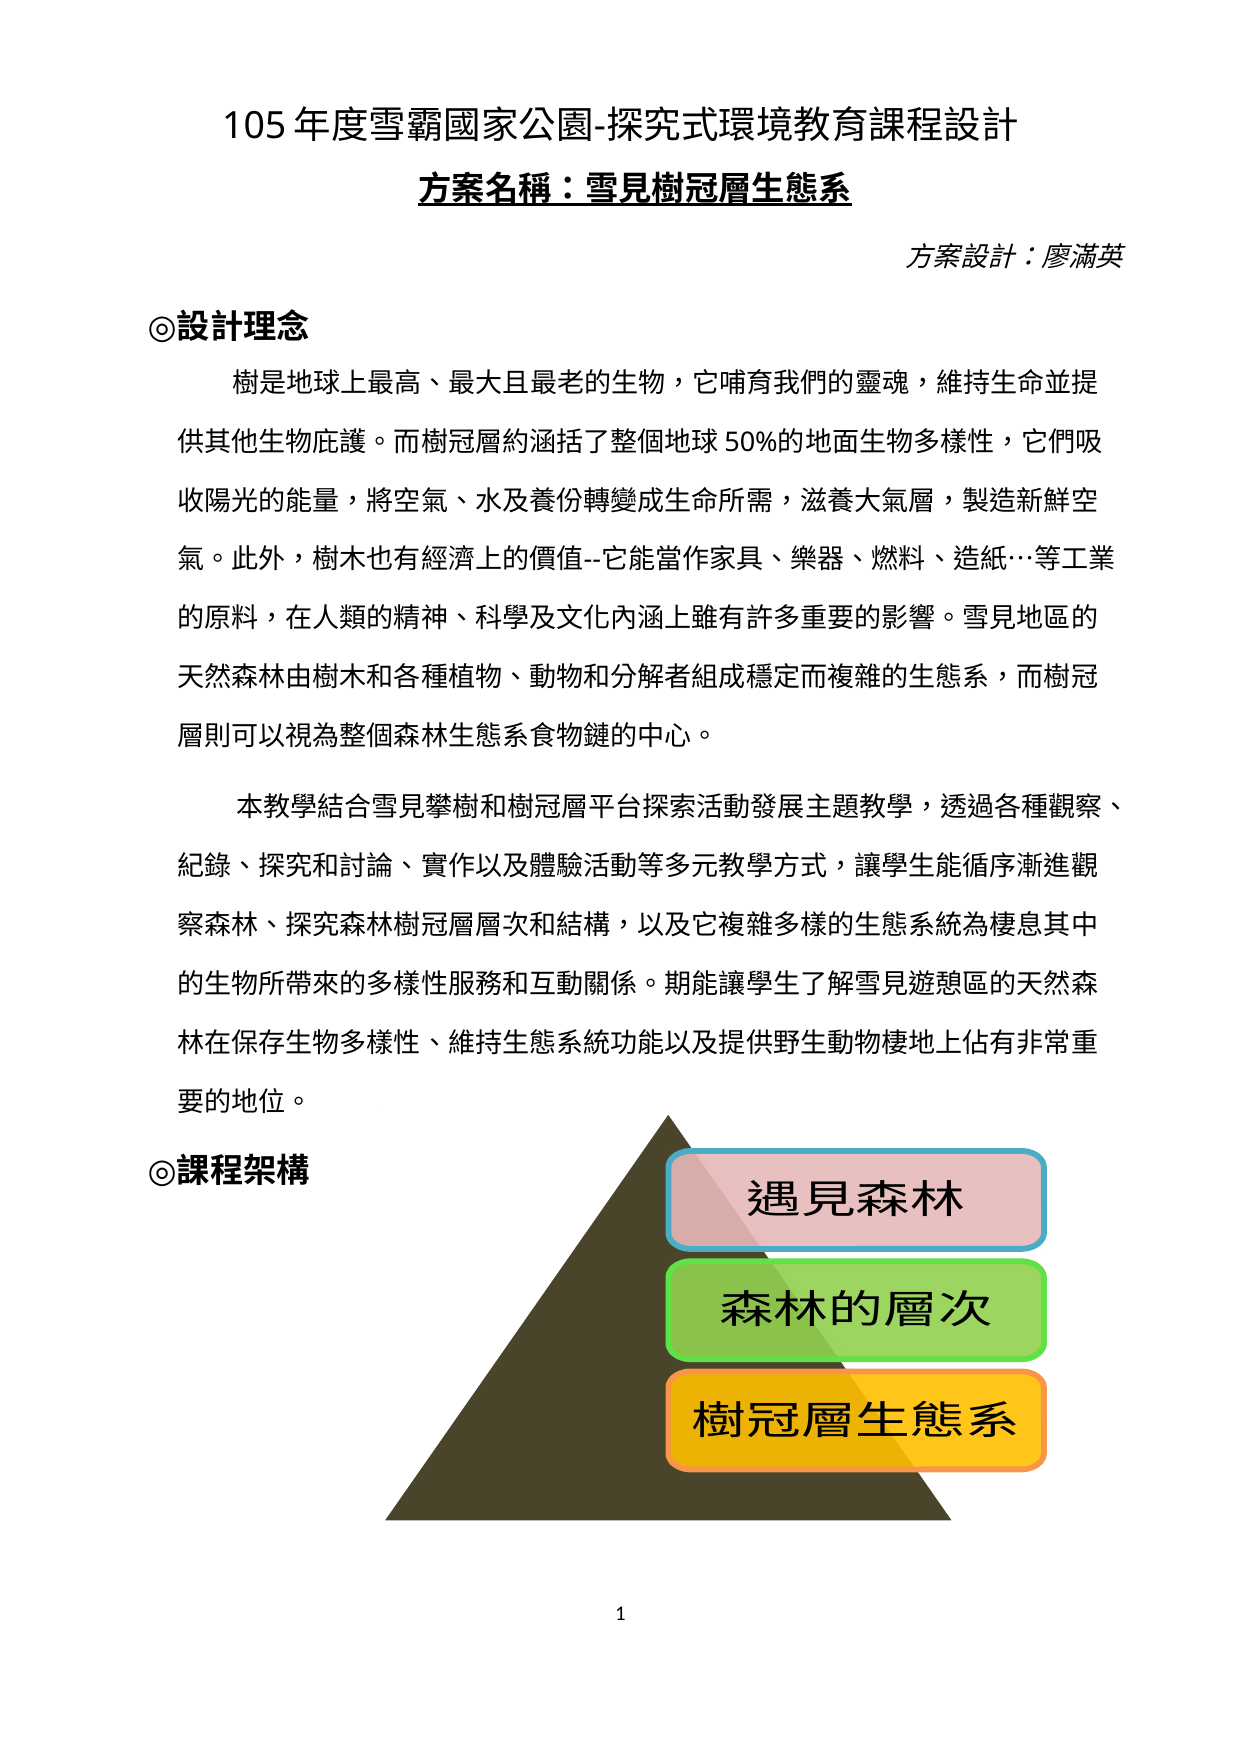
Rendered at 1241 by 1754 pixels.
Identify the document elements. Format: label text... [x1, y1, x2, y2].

text ◎設計理念 [118, 300, 1122, 348]
text 方案設計：廖滿英 [118, 235, 1122, 275]
text 105年度雪霸國家公園-探究式環境教育課程設計 [118, 95, 1122, 150]
text ◎課程架構 [118, 1144, 639, 1192]
text 本教學結合雪見攀樹和樹冠層平台探索活動發展主題教學，透過各種觀察、紀錄、探究和討論、實作以及體驗活動等多元教學方式，讓學生能循序漸進觀察森林、探究森林樹冠層層次和結構，以及它複雜多樣的生態系統為棲息其中的生物所帶來的多樣性服務和互動關係。期能讓學生了解雪見遊憩區的天然森林在保存生物多樣性、維持生態系統功能以及提供野生動物棲地上佔有非常重要的地位。 [177, 785, 1122, 1119]
text [697, 1144, 1122, 1192]
text 樹是地球上最高、最大且最老的生物，它哺育我們的靈魂，維持生命並提供其他生物庇護。而樹冠層約涵括了整個地球50%的地面生物多樣性，它們吸收陽光的能量，將空氣、水及養份轉變成生命所需，滋養大氣層，製造新鮮空氣。此外，樹木也有經濟上的價值--它能當作家具、樂器、燃料、造紙…等工業的原料，在人類的精神、科學及文化內涵上雖有許多重要的影響。雪見地區的天然森林由樹木和各種植物、動物和分解者組成穩定而複雜的生態系，而樹冠層則可以視為整個森林生態系食物鏈的中心。 [177, 361, 1122, 753]
text 方案名稱：雪見樹冠層生態系 [118, 162, 1122, 210]
